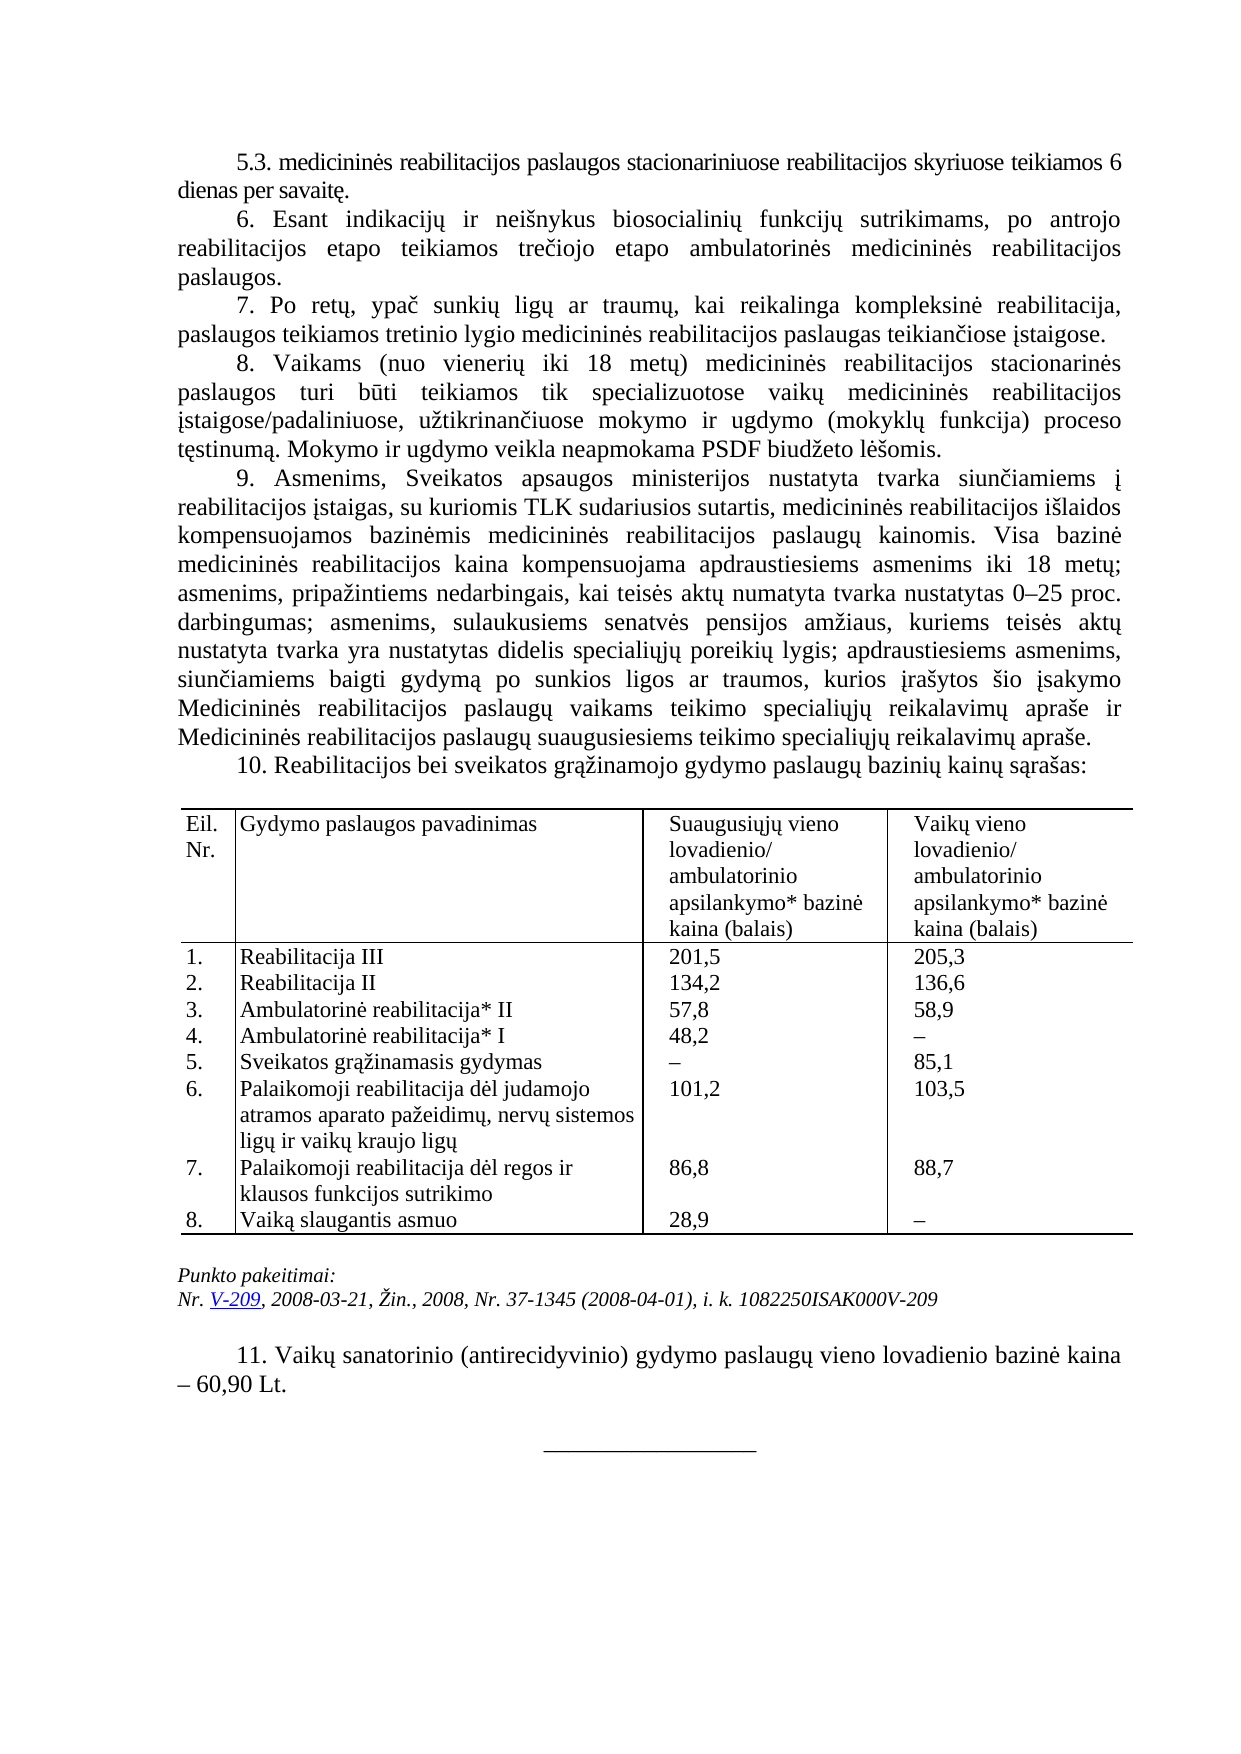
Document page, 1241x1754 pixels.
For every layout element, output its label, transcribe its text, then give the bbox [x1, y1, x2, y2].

table_cell – [888, 1207, 1133, 1233]
text 6. Esant indikacijų ir neišnykus biosocialinių funkcijų sutrikimams, po antrojo reabilitacijos etapo teikiamos trečiojo etapo ambulatorinės medicininės reabilitacijos paslaugos. [177, 204, 1122, 291]
table_cell 136,6 [888, 969, 1133, 996]
table_cell 48,2 [644, 1022, 887, 1048]
table_cell Ambulatorinė reabilitacija* II [236, 996, 642, 1022]
table_cell 3. [181, 996, 235, 1022]
table_cell 134,2 [644, 969, 887, 996]
table_cell 2. [181, 969, 235, 996]
table_cell 58,9 [888, 996, 1133, 1022]
table_cell Reabilitacija II [236, 969, 642, 996]
table_cell 205,3 [888, 943, 1133, 969]
table_cell 4. [181, 1022, 235, 1048]
table_cell 28,9 [644, 1207, 887, 1233]
text Nr. V-209, 2008-03-21, Žin., 2008, Nr. 37-1345 (2008-04-01), i. k. 1082250ISAK000V-209 [177, 1287, 1122, 1311]
table_cell 7. [181, 1154, 235, 1207]
table_cell – [644, 1049, 887, 1075]
text 5.3. medicininės reabilitacijos paslaugos stacionariniuose reabilitacijos skyriuose teikiamos 6 dienas per savaitę. [177, 147, 1122, 204]
table_cell 86,8 [644, 1154, 887, 1207]
table_cell 1. [181, 943, 235, 969]
table_cell – [888, 1022, 1133, 1048]
table_cell 5. [181, 1049, 235, 1075]
table_header Vaikų vieno lovadienio/ ambulatorinio apsilankymo* bazinė kaina (balais) [888, 810, 1133, 941]
table_cell 85,1 [888, 1049, 1133, 1075]
text Punkto pakeitimai: [177, 1263, 1122, 1287]
table_cell 103,5 [888, 1075, 1133, 1154]
table_cell Palaikomoji reabilitacija dėl judamojo atramos aparato pažeidimų, nervų sistemos ligų ir vaikų kraujo ligų [236, 1075, 642, 1154]
table_header Gydymo paslaugos pavadinimas [236, 810, 642, 941]
table_cell 57,8 [644, 996, 887, 1022]
table_cell 6. [181, 1075, 235, 1154]
text 10. Reabilitacijos bei sveikatos grąžinamojo gydymo paslaugų bazinių kainų sąrašas: [177, 751, 1122, 779]
table_header Suaugusiųjų vieno lovadienio/ ambulatorinio apsilankymo* bazinė kaina (balais) [644, 810, 887, 941]
table_cell Sveikatos grąžinamasis gydymas [236, 1049, 642, 1075]
text 7. Po retų, ypač sunkių ligų ar traumų, kai reikalinga kompleksinė reabilitacija, paslaugos teikiamos tretinio lygio medicininės reabilitacijos paslaugas teikiančiose įstaigose. [177, 291, 1122, 348]
text 9. Asmenims, Sveikatos apsaugos ministerijos nustatyta tvarka siunčiamiems į reabilitacijos įstaigas, su kuriomis TLK sudariusios sutartis, medicininės reabilitacijos išlaidos kompensuojamos bazinėmis medicininės reabilitacijos paslaugų kainomis. Visa bazinė medicininės reabilitacijos kaina kompensuojama apdraustiesiems asmenims iki 18 metų; asmenims, pripažintiems nedarbingais, kai teisės aktų numatyta tvarka nustatytas 0–25 proc. darbingumas; asmenims, sulaukusiems senatvės pensijos amžiaus, kuriems teisės aktų nustatyta tvarka yra nustatytas didelis specialiųjų poreikių lygis; apdraustiesiems asmenims, siunčiamiems baigti gydymą po sunkios ligos ar traumos, kurios įrašytos šio įsakymo Medicininės reabilitacijos paslaugų vaikams teikimo specialiųjų reikalavimų apraše ir Medicininės reabilitacijos paslaugų suaugusiesiems teikimo specialiųjų reikalavimų apraše. [177, 463, 1122, 751]
text _________________ [177, 1426, 1122, 1455]
table_cell Ambulatorinė reabilitacija* I [236, 1022, 642, 1048]
table_header Eil. Nr. [181, 810, 235, 941]
text 11. Vaikų sanatorinio (antirecidyvinio) gydymo paslaugų vieno lovadienio bazinė kaina – 60,90 Lt. [177, 1340, 1122, 1398]
table_cell Palaikomoji reabilitacija dėl regos ir klausos funkcijos sutrikimo [236, 1154, 642, 1207]
text 8. Vaikams (nuo vienerių iki 18 metų) medicininės reabilitacijos stacionarinės paslaugos turi būti teikiamos tik specializuotose vaikų medicininės reabilitacijos įstaigose/padaliniuose, užtikrinančiuose mokymo ir ugdymo (mokyklų funkcija) proceso tęstinumą. Mokymo ir ugdymo veikla neapmokama PSDF biudžeto lėšomis. [177, 348, 1122, 463]
table_cell Vaiką slaugantis asmuo [236, 1207, 642, 1233]
table_cell 88,7 [888, 1154, 1133, 1207]
table_cell 201,5 [644, 943, 887, 969]
table_cell Reabilitacija III [236, 943, 642, 969]
table_cell 101,2 [644, 1075, 887, 1154]
table_cell 8. [181, 1207, 235, 1233]
